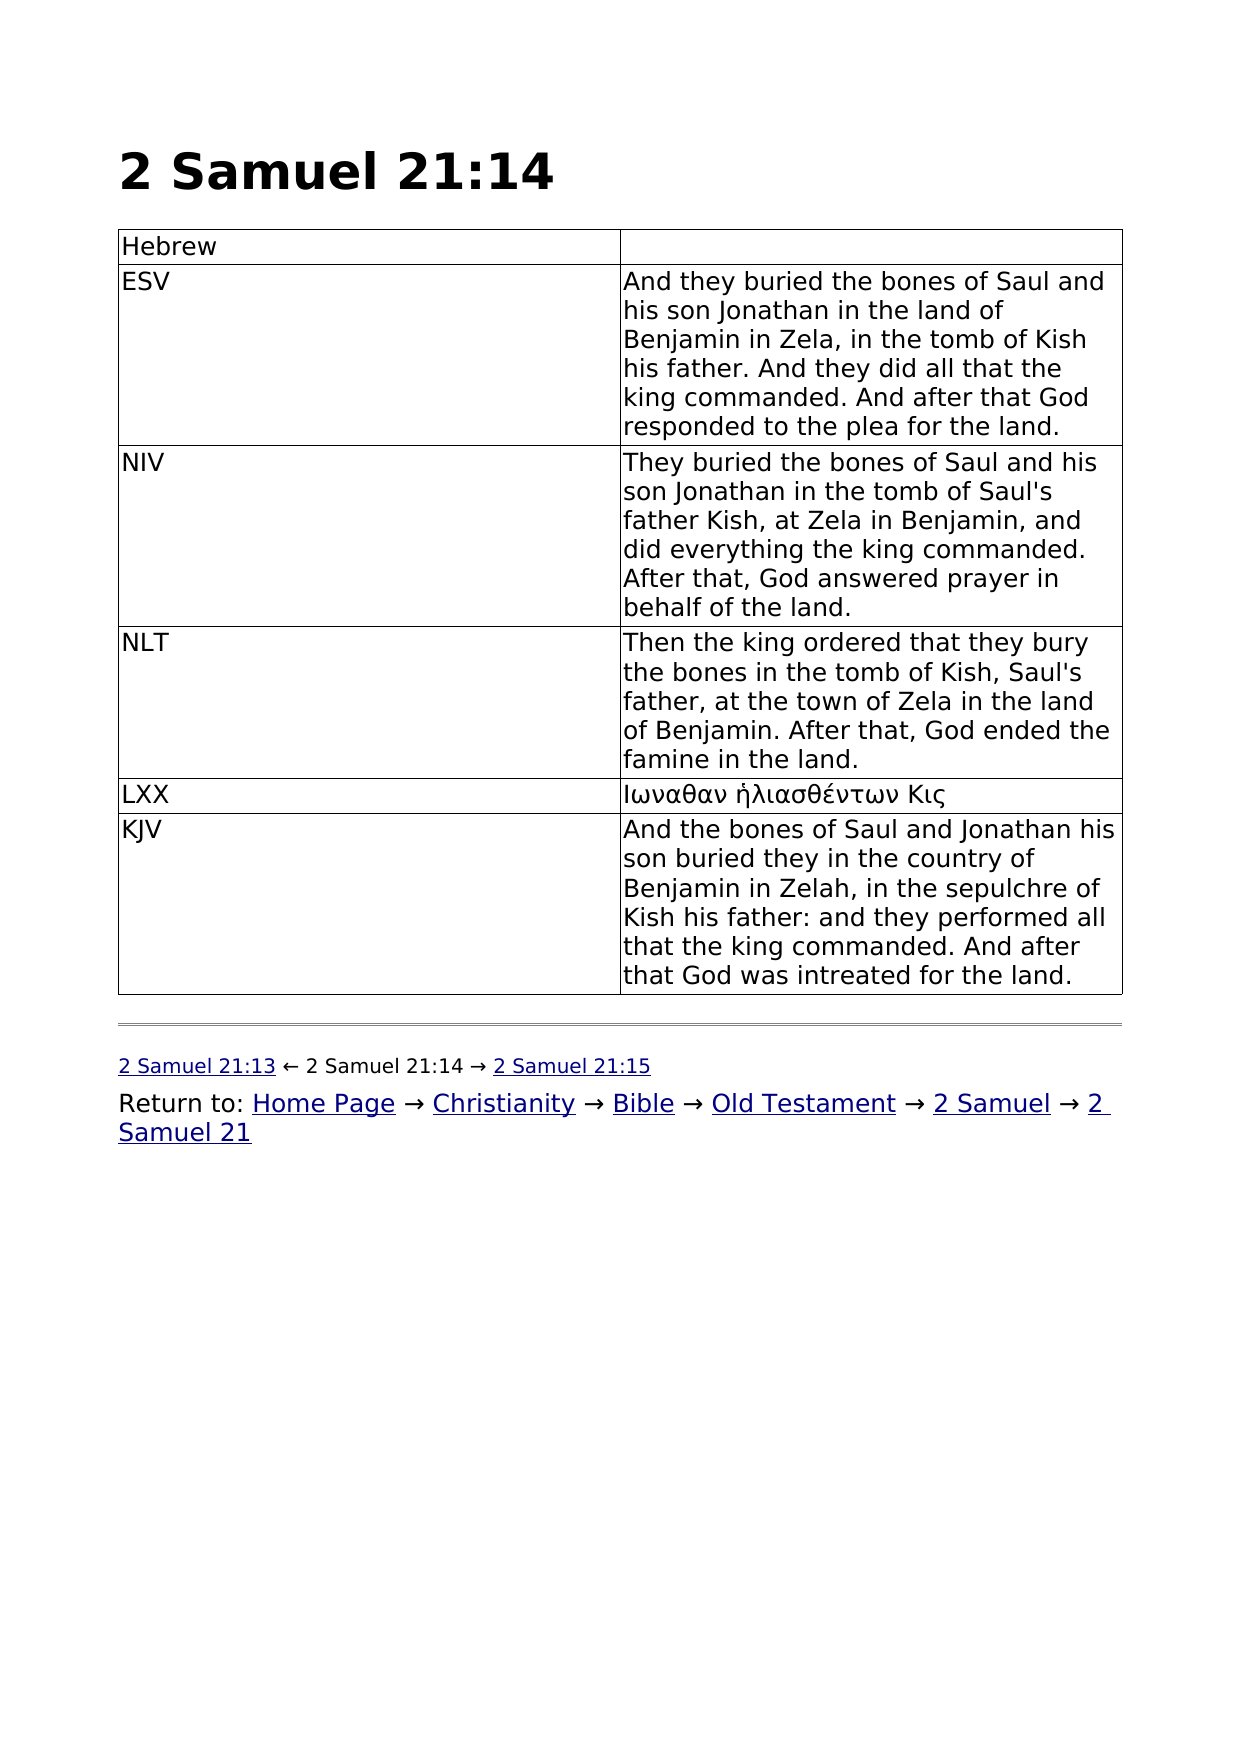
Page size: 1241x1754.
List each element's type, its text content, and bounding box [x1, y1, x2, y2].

table_cell ESV [119, 265, 620, 445]
table_cell Then the king ordered that they bury the bones in the tomb of Kish, Saul's father, at the town of Zela in the land of Benjamin. After that, God ended the famine in the land. [621, 627, 1122, 777]
table_cell KJV [119, 814, 620, 993]
table_cell NIV [119, 446, 620, 626]
table_header Hebrew [119, 230, 620, 264]
text Return to: Home Page → Christianity → Bible → Old Testament → 2 Samuel → 2 Samuel 21 [118, 1089, 1122, 1147]
subtitle 2 Samuel 21:14 [118, 143, 1122, 201]
table_cell NLT [119, 627, 620, 777]
table_cell They buried the bones of Saul and his son Jonathan in the tomb of Saul's father Kish, at Zela in Benjamin, and did everything the king commanded. After that, God answered prayer in behalf of the land. [621, 446, 1122, 626]
table_cell And they buried the bones of Saul and his son Jonathan in the land of Benjamin in Zela, in the tomb of Kish his father. And they did all that the king commanded. And after that God responded to the plea for the land. [621, 265, 1122, 445]
table_header [621, 230, 1122, 264]
table_cell Ιωναθαν ἡλιασθέντων Κις [621, 779, 1122, 812]
table_cell LXX [119, 779, 620, 812]
table_cell And the bones of Saul and Jonathan his son buried they in the country of Benjamin in Zelah, in the sepulchre of Kish his father: and they performed all that the king commanded. And after that God was intreated for the land. [621, 814, 1122, 993]
text 2 Samuel 21:13 ← 2 Samuel 21:14 → 2 Samuel 21:15 [118, 1055, 1122, 1089]
